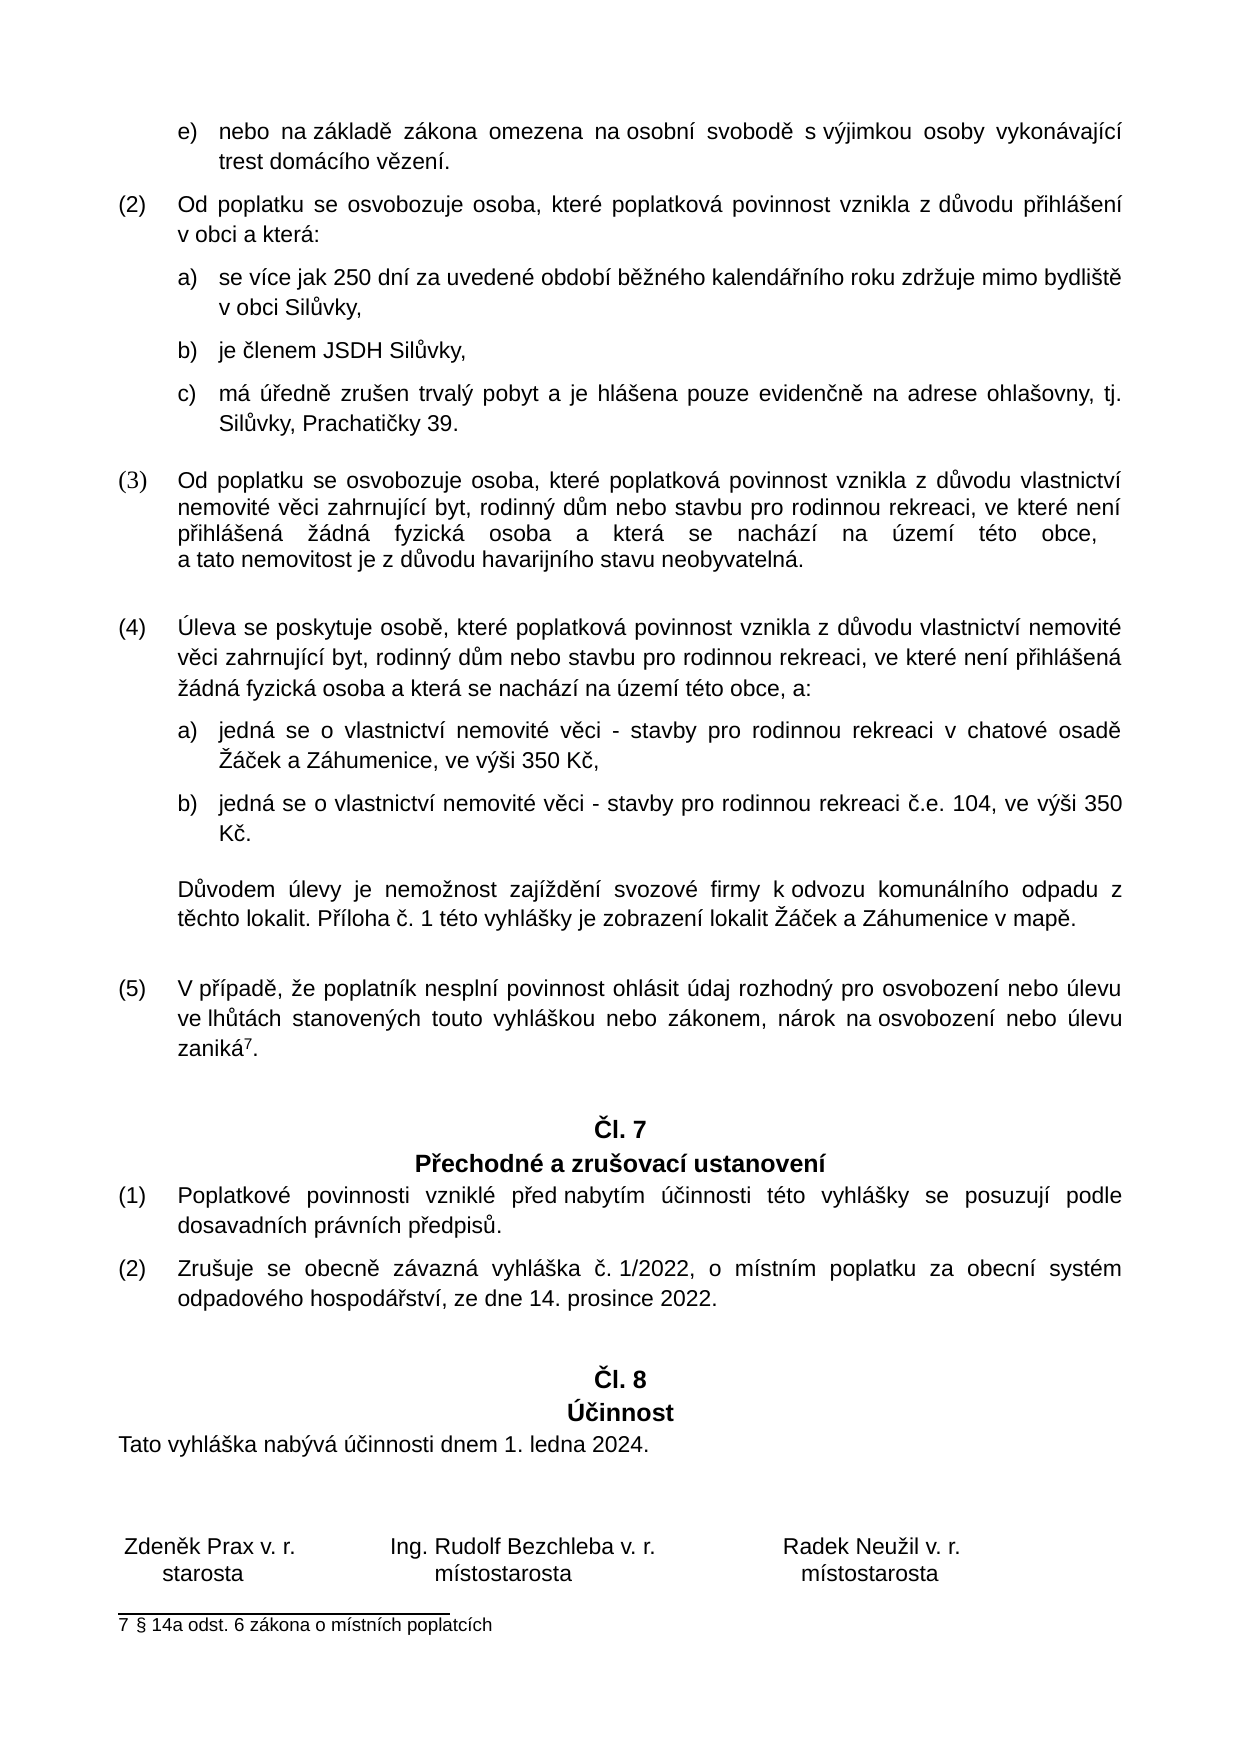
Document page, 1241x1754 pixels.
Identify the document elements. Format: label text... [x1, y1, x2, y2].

list Úleva se poskytuje osobě, které poplatková povinnost vznikla z důvodu vlastnictví nemovité věci zahrnující byt, rodinný dům nebo stavbu pro rodinnou rekreaci, ve které není přihlášená žádná fyzická osoba a která se nachází na území této obce, a: [118, 614, 1122, 701]
list Od poplatku se osvobozuje osoba, které poplatková povinnost vznikla z důvodu vlastnictví nemovité věci zahrnující byt, rodinný dům nebo stavbu pro rodinnou rekreaci, ve které není přihlášená žádná fyzická osoba a která se nachází na území této obce, a tato nemovitost je z důvodu havarijního stavu neobyvatelná. [118, 465, 1122, 573]
text Tato vyhláška nabývá účinnosti dnem 1. ledna 2024. [118, 1431, 1122, 1457]
list nebo na základě zákona omezena na osobní svobodě s výjimkou osoby vykonávající trest domácího vězení. [177, 118, 1122, 175]
list jedná se o vlastnictví nemovité věci - stavby pro rodinnou rekreaci v chatové osadě Žáček a Záhumenice, ve výši 350 Kč, [177, 717, 1122, 774]
list má úředně zrušen trvalý pobyt a je hlášena pouze evidenčně na adrese ohlašovny, tj. Silůvky, Prachatičky 39. [177, 379, 1122, 436]
list V případě, že poplatník nesplní povinnost ohlásit údaj rozhodný pro osvobození nebo úlevu ve lhůtách stanovených touto vyhláškou nebo zákonem, nárok na osvobození nebo úlevu zaniká. [118, 975, 1122, 1062]
table_header Ing. Rudolf Bezchleba v. r. Radek Neužil v. r. místostarosta místostarosta [384, 1474, 1019, 1592]
list se více jak 250 dní za uvedené období běžného kalendářního roku zdržuje mimo bydliště v obci Silůvky, [177, 264, 1122, 321]
list jedná se o vlastnictví nemovité věci - stavby pro rodinnou rekreaci č.e. 104, ve výši 350 Kč. [177, 790, 1122, 847]
list Od poplatku se osvobozuje osoba, které poplatková povinnost vznikla z důvodu přihlášení v obci a která: [118, 191, 1122, 248]
text Důvodem úlevy je nemožnost zajíždění svozové firmy k odvozu komunálního odpadu z těchto lokalit. Příloha č. 1 této vyhlášky je zobrazení lokalit Žáček a Záhumenice v mapě. [177, 876, 1122, 931]
list je členem JSDH Silůvky, [177, 337, 1122, 363]
list Poplatkové povinnosti vzniklé před nabytím účinnosti této vyhlášky se posuzují podle dosavadních právních předpisů. [118, 1182, 1122, 1238]
list Zrušuje se obecně závazná vyhláška č. 1/2022, o místním poplatku za obecní systém odpadového hospodářství, ze dne 14. prosince 2022. [118, 1254, 1122, 1311]
subtitle Čl. 7 Přechodné a zrušovací ustanovení [118, 1116, 1122, 1177]
list § 14a odst. 6 zákona o místních poplatcích [118, 1614, 1122, 1635]
table_header Zdeněk Prax v. r. starosta [118, 1474, 384, 1592]
subtitle Čl. 8 Účinnost [118, 1365, 1122, 1427]
